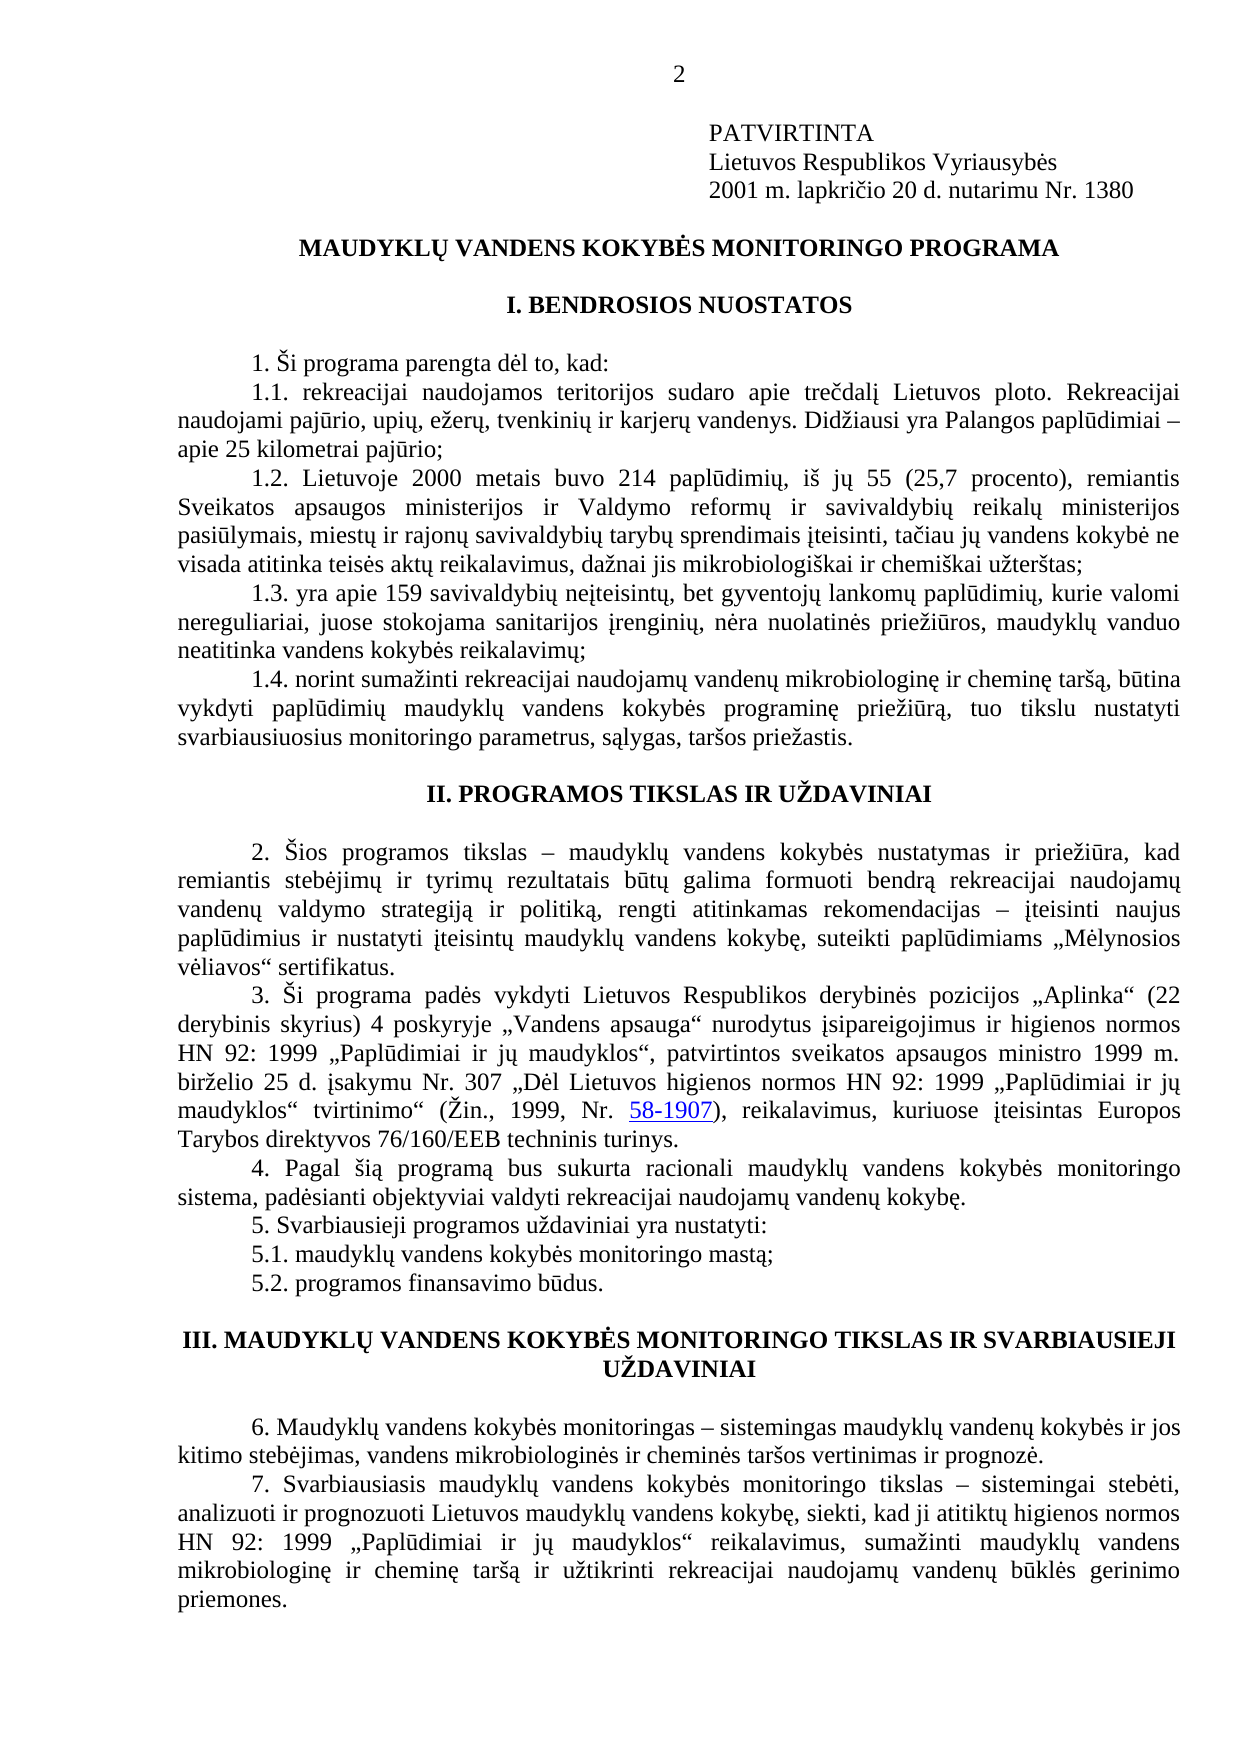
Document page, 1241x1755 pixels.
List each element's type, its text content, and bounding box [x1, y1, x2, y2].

text 2001 m. lapkričio 20 d. nutarimu Nr. 1380 [177, 176, 1181, 204]
text 1.2. Lietuvoje 2000 metais buvo 214 paplūdimių, iš jų 55 (25,7 procento), remiantis Sveikatos apsaugos ministerijos ir Valdymo reformų ir savivaldybių reikalų ministerijos pasiūlymais, miestų ir rajonų savivaldybių tarybų sprendimais įteisinti, tačiau jų vandens kokybė ne visada atitinka teisės aktų reikalavimus, dažnai jis mikrobiologiškai ir chemiškai užterštas; [177, 463, 1181, 578]
text 5.1. maudyklų vandens kokybės monitoringo mastą; [177, 1239, 1181, 1268]
text 5.2. programos finansavimo būdus. [177, 1268, 1181, 1297]
text III. MAUDYKLŲ VANDENS KOKYBĖS MONITORINGO TIKSLAS IR SVARBIAUSIEJI UŽDAVINIAI [177, 1326, 1181, 1383]
text 7. Svarbiausiasis maudyklų vandens kokybės monitoringo tikslas – sistemingai stebėti, analizuoti ir prognozuoti Lietuvos maudyklų vandens kokybę, siekti, kad ji atitiktų higienos normos HN 92: 1999 „Paplūdimiai ir jų maudyklos“ reikalavimus, sumažinti maudyklų vandens mikrobiologinę ir cheminę taršą ir užtikrinti rekreacijai naudojamų vandenų būklės gerinimo priemones. [177, 1469, 1181, 1613]
text 1.4. norint sumažinti rekreacijai naudojamų vandenų mikrobiologinę ir cheminę taršą, būtina vykdyti paplūdimių maudyklų vandens kokybės programinę priežiūrą, tuo tikslu nustatyti svarbiausiuosius monitoringo parametrus, sąlygas, taršos priežastis. [177, 664, 1181, 751]
text MAUDYKLŲ VANDENS KOKYBĖS MONITORINGO PROGRAMA [177, 233, 1181, 262]
text 6. Maudyklų vandens kokybės monitoringas – sistemingas maudyklų vandenų kokybės ir jos kitimo stebėjimas, vandens mikrobiologinės ir cheminės taršos vertinimas ir prognozė. [177, 1412, 1181, 1469]
text I. BENDROSIOS NUOSTATOS [177, 291, 1181, 319]
text 1.1. rekreacijai naudojamos teritorijos sudaro apie trečdalį Lietuvos ploto. Rekreacijai naudojami pajūrio, upių, ežerų, tvenkinių ir karjerų vandenys. Didžiausi yra Palangos paplūdimiai – apie 25 kilometrai pajūrio; [177, 377, 1181, 463]
text 5. Svarbiausieji programos uždaviniai yra nustatyti: [177, 1211, 1181, 1239]
text 1.3. yra apie 159 savivaldybių neįteisintų, bet gyventojų lankomų paplūdimių, kurie valomi nereguliariai, juose stokojama sanitarijos įrenginių, nėra nuolatinės priežiūros, maudyklų vanduo neatitinka vandens kokybės reikalavimų; [177, 578, 1181, 664]
text Patvirtinta [177, 118, 1181, 147]
text 2. Šios programos tikslas – maudyklų vandens kokybės nustatymas ir priežiūra, kad remiantis stebėjimų ir tyrimų rezultatais būtų galima formuoti bendrą rekreacijai naudojamų vandenų valdymo strategiją ir politiką, rengti atitinkamas rekomendacijas – įteisinti naujus paplūdimius ir nustatyti įteisintų maudyklų vandens kokybę, suteikti paplūdimiams „Mėlynosios vėliavos“ sertifikatus. [177, 837, 1181, 981]
text 1. Ši programa parengta dėl to, kad: [177, 348, 1181, 377]
text 4. Pagal šią programą bus sukurta racionali maudyklų vandens kokybės monitoringo sistema, padėsianti objektyviai valdyti rekreacijai naudojamų vandenų kokybę. [177, 1153, 1181, 1211]
text II. PROGRAMOS TIKSLAS IR UŽDAVINIAI [177, 779, 1181, 808]
text 3. Ši programa padės vykdyti Lietuvos Respublikos derybinės pozicijos „Aplinka“ (22 derybinis skyrius) 4 poskyryje „Vandens apsauga“ nurodytus įsipareigojimus ir higienos normos HN 92: 1999 „Paplūdimiai ir jų maudyklos“, patvirtintos sveikatos apsaugos ministro 1999 m. birželio 25 d. įsakymu Nr. 307 „Dėl Lietuvos higienos normos HN 92: 1999 „Paplūdimiai ir jų maudyklos“ tvirtinimo“ (Žin., 1999, Nr. 58-1907), reikalavimus, kuriuose įteisintas Europos Tarybos direktyvos 76/160/EEB techninis turinys. [177, 981, 1181, 1153]
text Lietuvos Respublikos Vyriausybės [177, 147, 1181, 176]
